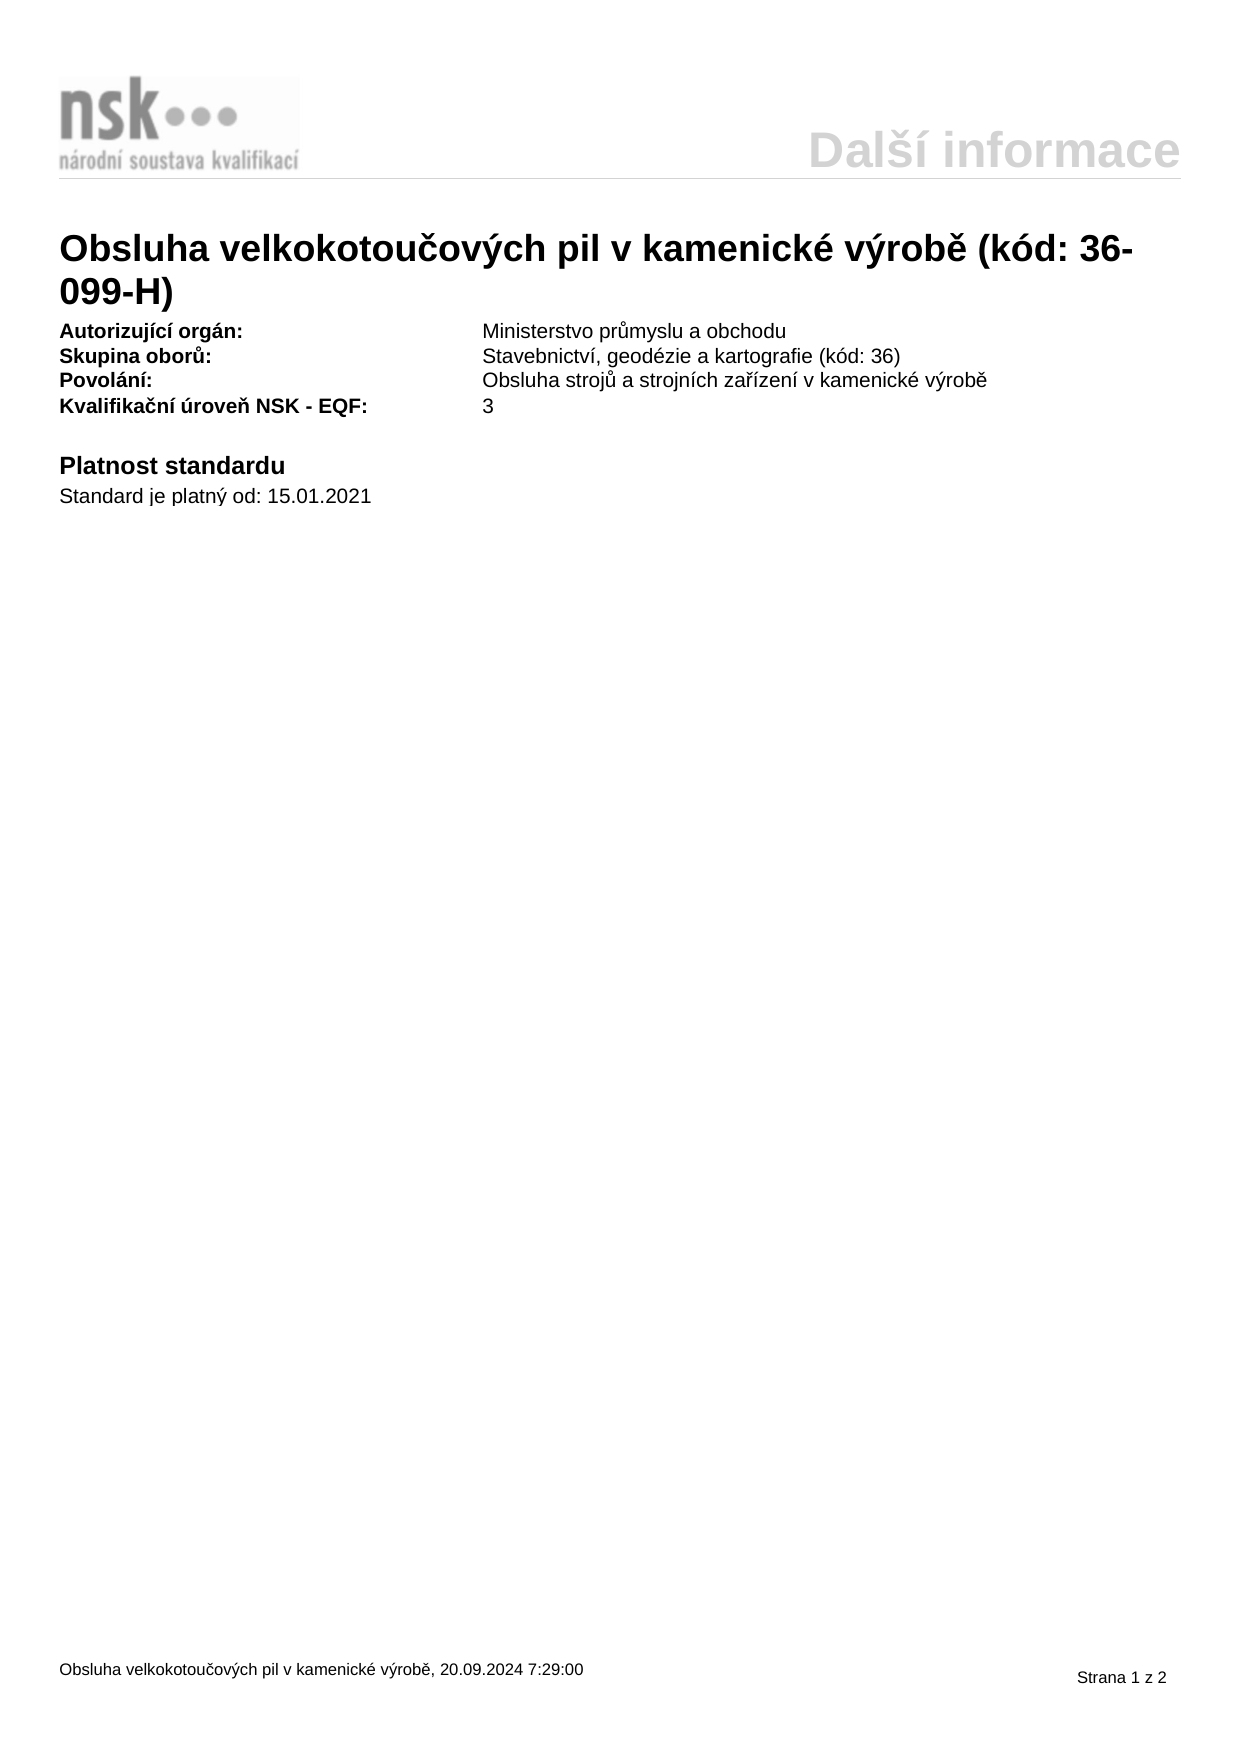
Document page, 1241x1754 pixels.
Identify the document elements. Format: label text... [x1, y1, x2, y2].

table_cell [1167, 1384, 1181, 1659]
table_cell [861, 806, 1167, 1106]
table_cell [59, 196, 119, 224]
table_cell [1167, 418, 1181, 447]
table_cell Obsluha velkokotoučových pil v kamenické výrobě, 20.09.2024 7:29:00 [59, 1660, 861, 1696]
table_cell [861, 506, 1167, 806]
table_cell [627, 1384, 861, 1659]
table_cell [119, 506, 482, 806]
table_cell [482, 806, 619, 1106]
table_cell [482, 418, 619, 447]
table_cell [482, 1384, 619, 1659]
table_cell [119, 172, 482, 178]
table_cell [1167, 1106, 1181, 1383]
table_cell [619, 172, 627, 178]
table_cell [119, 313, 482, 319]
table_cell [119, 1106, 482, 1383]
table_cell [627, 196, 861, 224]
table_cell [627, 806, 861, 1106]
table_cell [1167, 506, 1181, 806]
table_cell [861, 196, 1167, 224]
table_cell [1167, 806, 1181, 1106]
picture [58, 59, 620, 172]
table_cell Ministerstvo průmyslu a obchodu [482, 319, 1181, 344]
table_cell [59, 806, 119, 1106]
table_cell [861, 418, 1167, 447]
table_cell [59, 172, 119, 178]
table_cell Stavebnictví, geodézie a kartografie (kód: 36) [482, 344, 1181, 368]
table_header Další informace [627, 59, 1181, 178]
table_cell [482, 196, 619, 224]
table_cell [119, 1384, 482, 1659]
table_cell [861, 1106, 1167, 1383]
table_cell [1167, 1660, 1181, 1696]
table_cell Skupina oborů: [59, 344, 482, 368]
table_cell Obsluha strojů a strojních zařízení v kamenické výrobě [482, 368, 1181, 393]
table_cell Standard je platný od: 15.01.2021 [59, 484, 1181, 506]
table_cell [119, 196, 482, 224]
table_cell [1167, 313, 1181, 319]
table_cell [619, 806, 627, 1106]
table_cell [482, 313, 619, 319]
table_cell [619, 313, 627, 319]
table_cell Platnost standardu [59, 448, 1181, 483]
table_cell [59, 418, 119, 447]
table_cell [619, 1106, 627, 1383]
table_cell [59, 1106, 119, 1383]
table_cell [619, 1384, 627, 1659]
table_cell Kvalifikační úroveň NSK - EQF: [59, 394, 482, 417]
table_cell [482, 1106, 619, 1383]
table_cell [59, 313, 119, 319]
table_cell [1167, 196, 1181, 224]
table_cell [861, 1384, 1167, 1659]
table_header [620, 59, 627, 172]
table_cell [619, 506, 627, 806]
table_cell [482, 172, 619, 178]
table_cell [619, 196, 627, 224]
table_cell [59, 506, 119, 806]
table_cell [619, 418, 627, 447]
table_cell [627, 1106, 861, 1383]
table_cell [627, 313, 861, 319]
table_cell [59, 1384, 119, 1659]
table_cell [119, 806, 482, 1106]
table_cell Obsluha velkokotoučových pil v kamenické výrobě (kód: 36-099-H) [59, 224, 1181, 313]
table_cell [119, 418, 482, 447]
table_cell [59, 179, 1181, 196]
table_cell [482, 506, 619, 806]
table_cell 3 [482, 394, 1181, 417]
table_cell [627, 418, 861, 447]
table_cell [627, 506, 861, 806]
table_cell Strana 1 z 2 [861, 1660, 1167, 1696]
table_cell [861, 313, 1167, 319]
table_cell Povolání: [59, 368, 482, 392]
table_cell Autorizující orgán: [59, 319, 482, 343]
